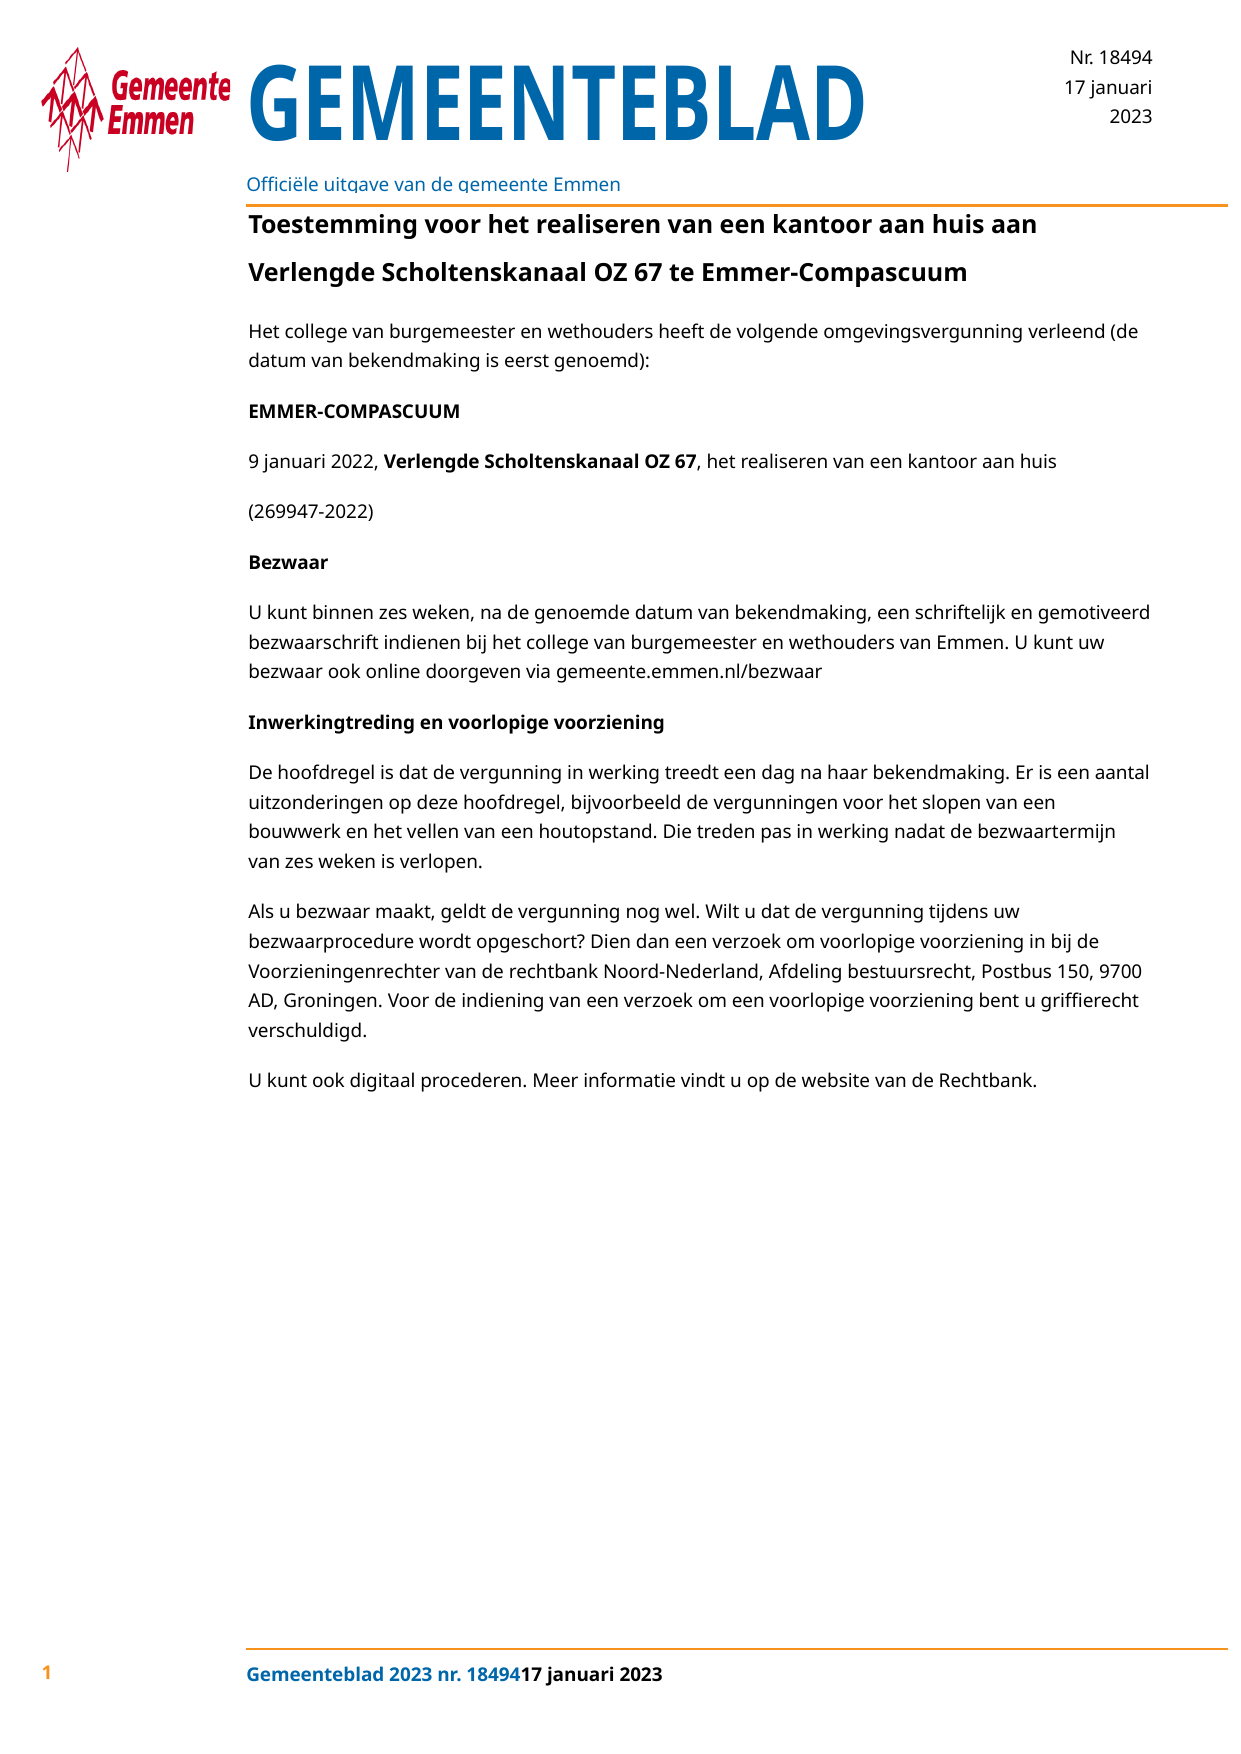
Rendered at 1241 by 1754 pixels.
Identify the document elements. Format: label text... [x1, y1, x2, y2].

text De hoofdregel is dat de vergunning in werking treedt een dag na haar bekendmaking. Er is een aantal uitzonderingen op deze hoofdregel, bijvoorbeeld de vergunningen voor het slopen van een bouwwerk en het vellen van een houtopstand. Die treden pas in werking nadat de bezwaartermijn van zes weken is verlopen. [248, 759, 1152, 874]
picture [41, 47, 231, 172]
text U kunt binnen zes weken, na de genoemde datum van bekendmaking, een schriftelijk en gemotiveerd bezwaarschrift indienen bij het college van burgemeester en wethouders van Emmen. U kunt uw bezwaar ook online doorgeven via gemeente.emmen.nl/bezwaar [248, 599, 1152, 684]
text Als u bezwaar maakt, geldt de vergunning nog wel. Wilt u dat de vergunning tijdens uw bezwaarprocedure wordt opgeschort? Dien dan een verzoek om voorlopige voorziening in bij de Voorzieningenrechter van de rechtbank Noord-Nederland, Afdeling bestuursrecht, Postbus 150, 9700 AD, Groningen. Voor de indiening van een verzoek om een voorlopige voorziening bent u griffierecht verschuldigd. [248, 899, 1152, 1043]
text (269947-2022) [248, 499, 1152, 524]
text EMMER-COMPASCUUM [248, 398, 1152, 424]
text U kunt ook digitaal procederen. Meer informatie vindt u op de website van de Rechtbank. [248, 1067, 1152, 1093]
text Het college van burgemeester en wethouders heeft de volgende omgevingsvergunning verleend (de datum van bekendmaking is eerst genoemd): [248, 318, 1152, 373]
text Bezwaar [248, 549, 1152, 575]
text 9 januari 2022, Verlengde Scholtenskanaal OZ 67, het realiseren van een kantoor aan huis [248, 448, 1152, 474]
text Inwerkingtreding en voorlopige voorziening [248, 709, 1152, 735]
text Toestemming voor het realiseren van een kantoor aan huis aan Verlengde Scholtenskanaal OZ 67 te Emmer-Compascuum [248, 207, 1152, 288]
